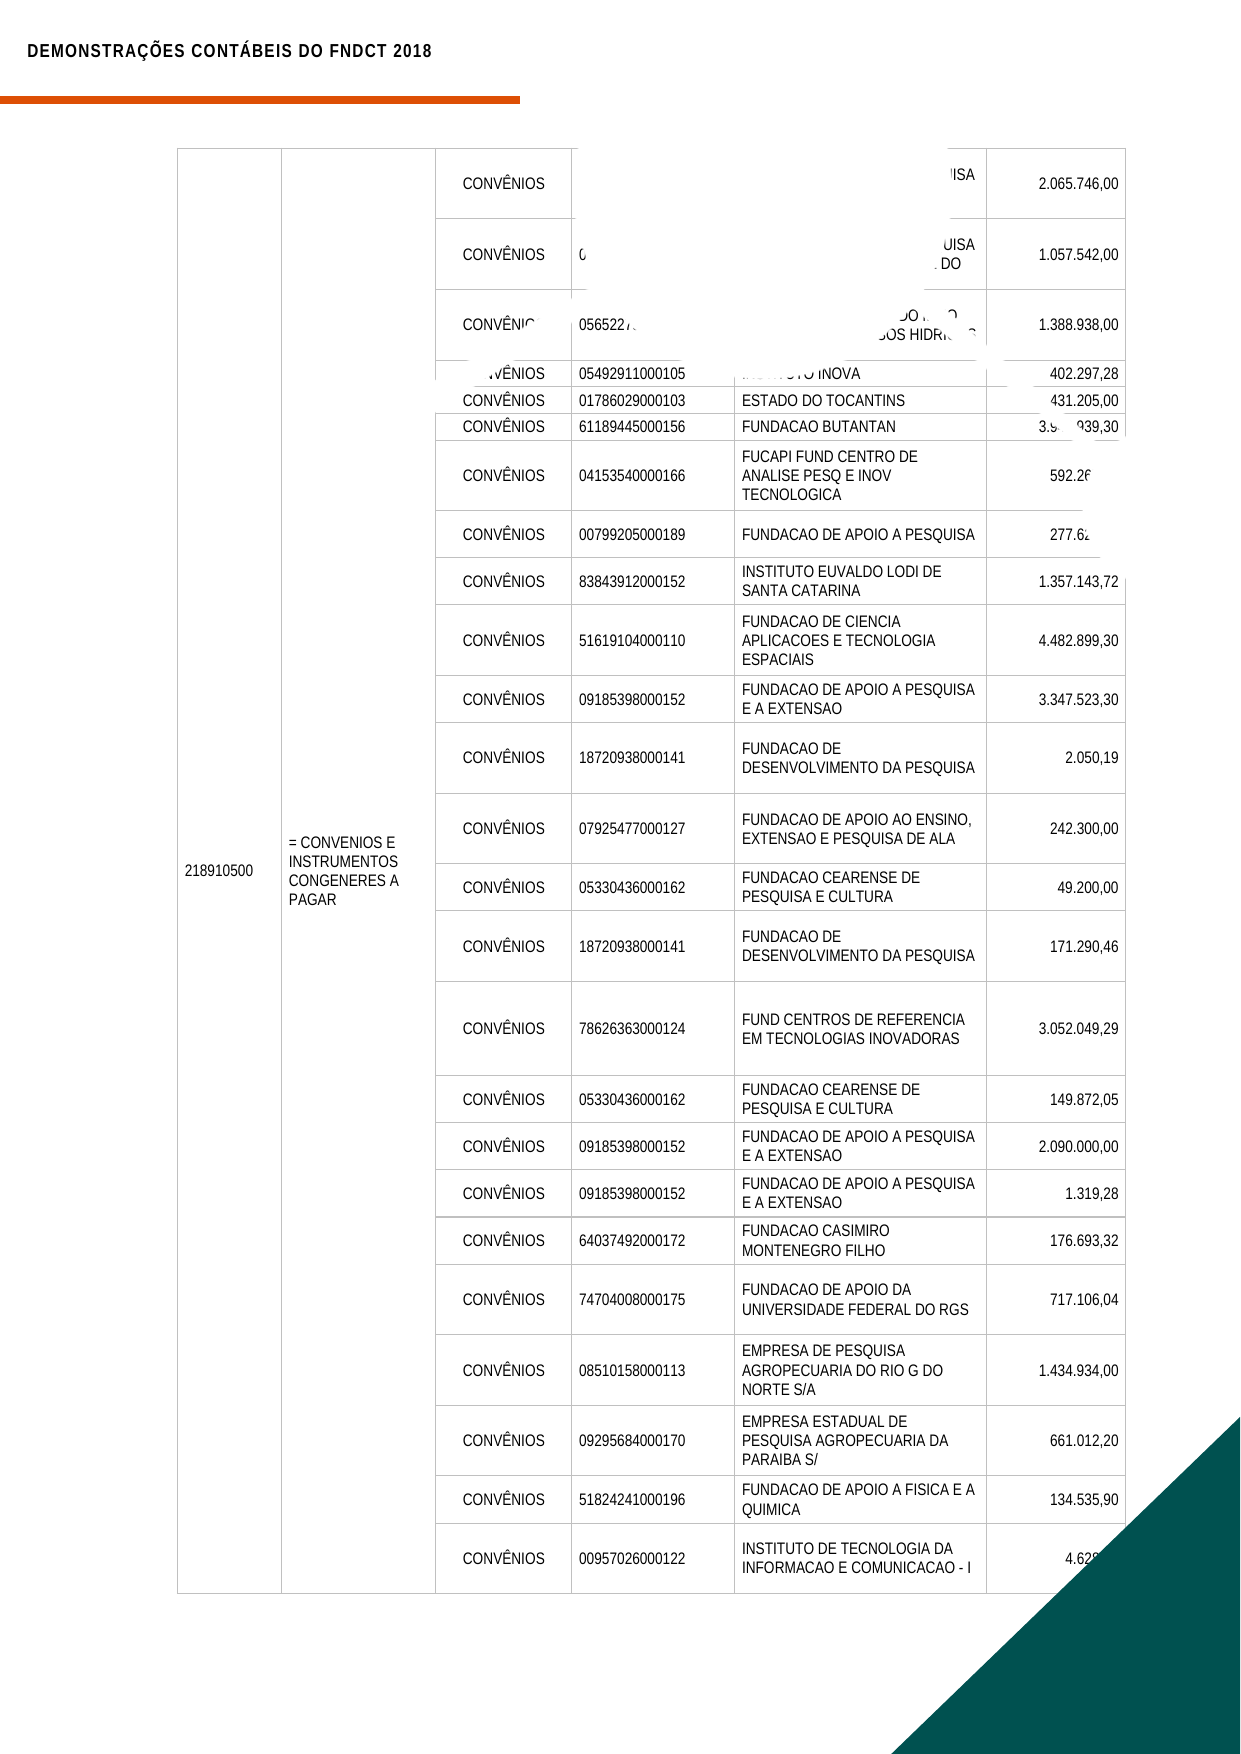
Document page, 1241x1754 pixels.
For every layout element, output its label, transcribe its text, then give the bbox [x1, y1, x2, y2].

table_cell 134.535,90 [987, 1476, 1125, 1522]
table_cell FUNDACAO DE CIENCIA APLICACOES E TECNOLOGIA ESPACIAIS [735, 605, 986, 675]
table_cell CONVÊNIOS [436, 1524, 571, 1593]
table_cell FUNDACAO ESTADUAL DO MEIO AMBIENTE E RECURSOS HIDRICOS [926, 290, 986, 343]
table_cell 09185398000152 [572, 1170, 734, 1216]
table_cell 3.052.049,29 [987, 982, 1125, 1075]
table_cell 18720938000141 [572, 723, 734, 793]
table_cell FUCAPI FUND CENTRO DE ANALISE PESQ E INOV TECNOLOGICA [735, 441, 986, 510]
table_cell CONVÊNIOS [436, 149, 571, 218]
table_cell 51619104000110 [572, 605, 734, 675]
table_cell 661.012,20 [987, 1406, 1125, 1475]
table_cell 83843912000152 [572, 558, 734, 604]
table_cell FUNDACAO ESTADUAL DO MEIO AMBIENTE E RECURSOS HIDRICOS [852, 312, 972, 359]
table_cell CONVÊNIOS [436, 441, 571, 510]
table_cell 4.628,89 [987, 1524, 1125, 1593]
table_cell 277.626,00 [987, 511, 1098, 557]
table_cell 171.290,46 [987, 911, 1125, 981]
table_cell CONVÊNIOS [436, 1335, 571, 1405]
table_cell CONVÊNIOS [436, 1476, 571, 1522]
table_cell FUNDACAO DE APOIO A PESQUISA E A EXTENSAO [735, 1170, 986, 1216]
table_cell 1.357.143,72 [987, 558, 1125, 604]
table_cell 05330436000162 [572, 1076, 734, 1122]
table_cell FUNDACAO BUTANTAN [735, 414, 986, 439]
table_cell 05652279000101 [572, 301, 674, 359]
table_cell 1.057.542,00 [987, 219, 1125, 289]
table_cell 61189445000156 [572, 414, 734, 439]
table_cell CONVÊNIOS [436, 1218, 571, 1263]
table_cell FUNDACAO DE APOIO A PESQUISA E A EXTENSAO [735, 1123, 986, 1169]
table_cell INSTITUTO DE TECNOLOGIA DA INFORMACAO E COMUNICACAO - I [735, 1524, 986, 1593]
table_cell CONVÊNIOS [436, 723, 571, 793]
table_cell ESTADO DO TOCANTINS [735, 387, 986, 413]
table_cell CONVÊNIOS [436, 605, 571, 675]
table_cell 09185398000152 [572, 1123, 734, 1169]
table_cell FUNDACAO DE APOIO DA UNIVERSIDADE FEDERAL DO RGS [735, 1265, 986, 1334]
table_cell 2.050,19 [987, 723, 1125, 793]
table_cell CONVÊNIOS [436, 290, 571, 359]
table_cell 2.065.746,00 [987, 149, 1125, 218]
table_cell 78626363000124 [572, 982, 734, 1075]
table_cell 4.482.899,30 [987, 605, 1125, 675]
table_cell 717.106,04 [987, 1265, 1125, 1334]
table_cell 74704008000175 [572, 1265, 734, 1334]
table_cell 592.267,67 [987, 441, 1095, 510]
table_cell INSTITUTO INOVA [735, 361, 986, 386]
table_cell 242.300,00 [987, 794, 1125, 863]
table_cell CONVÊNIOS [436, 558, 571, 604]
table_cell CONVÊNIOS [436, 676, 571, 722]
table_cell 149.872,05 [987, 1076, 1125, 1122]
table_cell FUNDACAO DE APOIO A PESQUISA DO ESTADO DO RIO GRANDE DO [926, 219, 986, 289]
table_cell 402.297,28 [1007, 361, 1125, 386]
table_cell 51824241000196 [572, 1476, 734, 1522]
table_cell EMPRESA DE PESQUISA AGROPECUARIA DO RIO G DO NORTE S/A [735, 1335, 986, 1405]
table_cell CONVÊNIOS [436, 414, 571, 439]
table_cell CONVÊNIOS [437, 387, 571, 413]
table_cell 3.946.939,30 [1067, 414, 1125, 439]
table_cell CONVÊNIOS [436, 361, 464, 378]
table_cell 07925477000127 [572, 794, 734, 863]
table_cell 431.205,00 [1036, 387, 1125, 413]
table_cell 05330436000162 [572, 864, 734, 910]
table_cell 06091808000108 [572, 219, 596, 289]
table_cell INSTITUTO EUVALDO LODI DE SANTA CATARINA [735, 558, 986, 604]
table_cell CONVÊNIOS [436, 1076, 571, 1122]
table_cell FUNDACAO DE APOIO A PESQUISA E A EXTENSAO [735, 676, 986, 722]
table_cell [987, 371, 1004, 386]
table_cell FUNDACAO DE APOIO A PESQUISA DO ESTADO DA PARAIBA - FAP [949, 149, 986, 218]
table_cell 176.693,32 [987, 1218, 1125, 1263]
table_cell CONVÊNIOS [436, 1265, 571, 1334]
table_cell 01786029000103 [572, 387, 734, 413]
table_cell 3.347.523,30 [987, 676, 1125, 722]
table_cell FUNDACAO CEARENSE DE PESQUISA E CULTURA [735, 1076, 986, 1122]
table_cell 00799205000189 [572, 511, 734, 557]
table_cell 09295684000170 [572, 1406, 734, 1475]
table_cell 18720938000141 [572, 911, 734, 981]
table_cell 2.090.000,00 [987, 1123, 1125, 1169]
table_cell 218910500 [178, 149, 281, 1593]
table_cell 1.434.934,00 [987, 1335, 1125, 1405]
table_cell 05492911000105 [572, 361, 734, 386]
table_cell CONVÊNIOS [436, 219, 571, 289]
table_cell 49.200,00 [987, 864, 1125, 910]
table_cell FUNDACAO DE APOIO A PESQUISA [735, 511, 986, 557]
table_cell = CONVENIOS E INSTRUMENTOS CONGENERES A PAGAR [282, 149, 435, 1593]
table_cell CONVÊNIOS [478, 361, 571, 386]
table_cell CONVÊNIOS [436, 511, 571, 557]
table_cell FUNDACAO DE DESENVOLVIMENTO DA PESQUISA [735, 911, 986, 981]
table_cell FUNDACAO DE DESENVOLVIMENTO DA PESQUISA [735, 723, 986, 793]
table_cell FUNDACAO DE APOIO AO ENSINO, EXTENSAO E PESQUISA DE ALA [735, 794, 986, 863]
table_cell [987, 387, 1037, 413]
table_cell CONVÊNIOS [436, 864, 571, 910]
table_cell 04153540000166 [572, 441, 734, 510]
table_cell 1.319,28 [987, 1170, 1125, 1216]
table_cell FUNDACAO CEARENSE DE PESQUISA E CULTURA [735, 864, 986, 910]
table_cell 00957026000122 [572, 1524, 734, 1593]
table_cell CONVÊNIOS [436, 1406, 571, 1475]
table_cell FUND CENTROS DE REFERENCIA EM TECNOLOGIAS INOVADORAS [735, 982, 986, 1075]
table_cell EMPRESA ESTADUAL DE PESQUISA AGROPECUARIA DA PARAIBA S/ [735, 1406, 986, 1475]
table_cell FUNDACAO DE APOIO A FISICA E A QUIMICA [735, 1476, 986, 1522]
table_cell 3.946.939,30 [987, 414, 1068, 439]
table_cell 1.388.938,00 [987, 290, 1125, 359]
table_cell 08510158000113 [572, 1335, 734, 1405]
table_cell CONVÊNIOS [436, 1170, 571, 1216]
table_cell FUNDACAO CASIMIRO MONTENEGRO FILHO [735, 1218, 986, 1263]
table_cell 09185398000152 [572, 676, 734, 722]
table_cell CONVÊNIOS [436, 794, 571, 863]
table_cell CONVÊNIOS [436, 911, 571, 981]
table_cell 64037492000172 [572, 1218, 734, 1263]
table_cell CONVÊNIOS [436, 1123, 571, 1169]
table_cell CONVÊNIOS [436, 982, 571, 1075]
